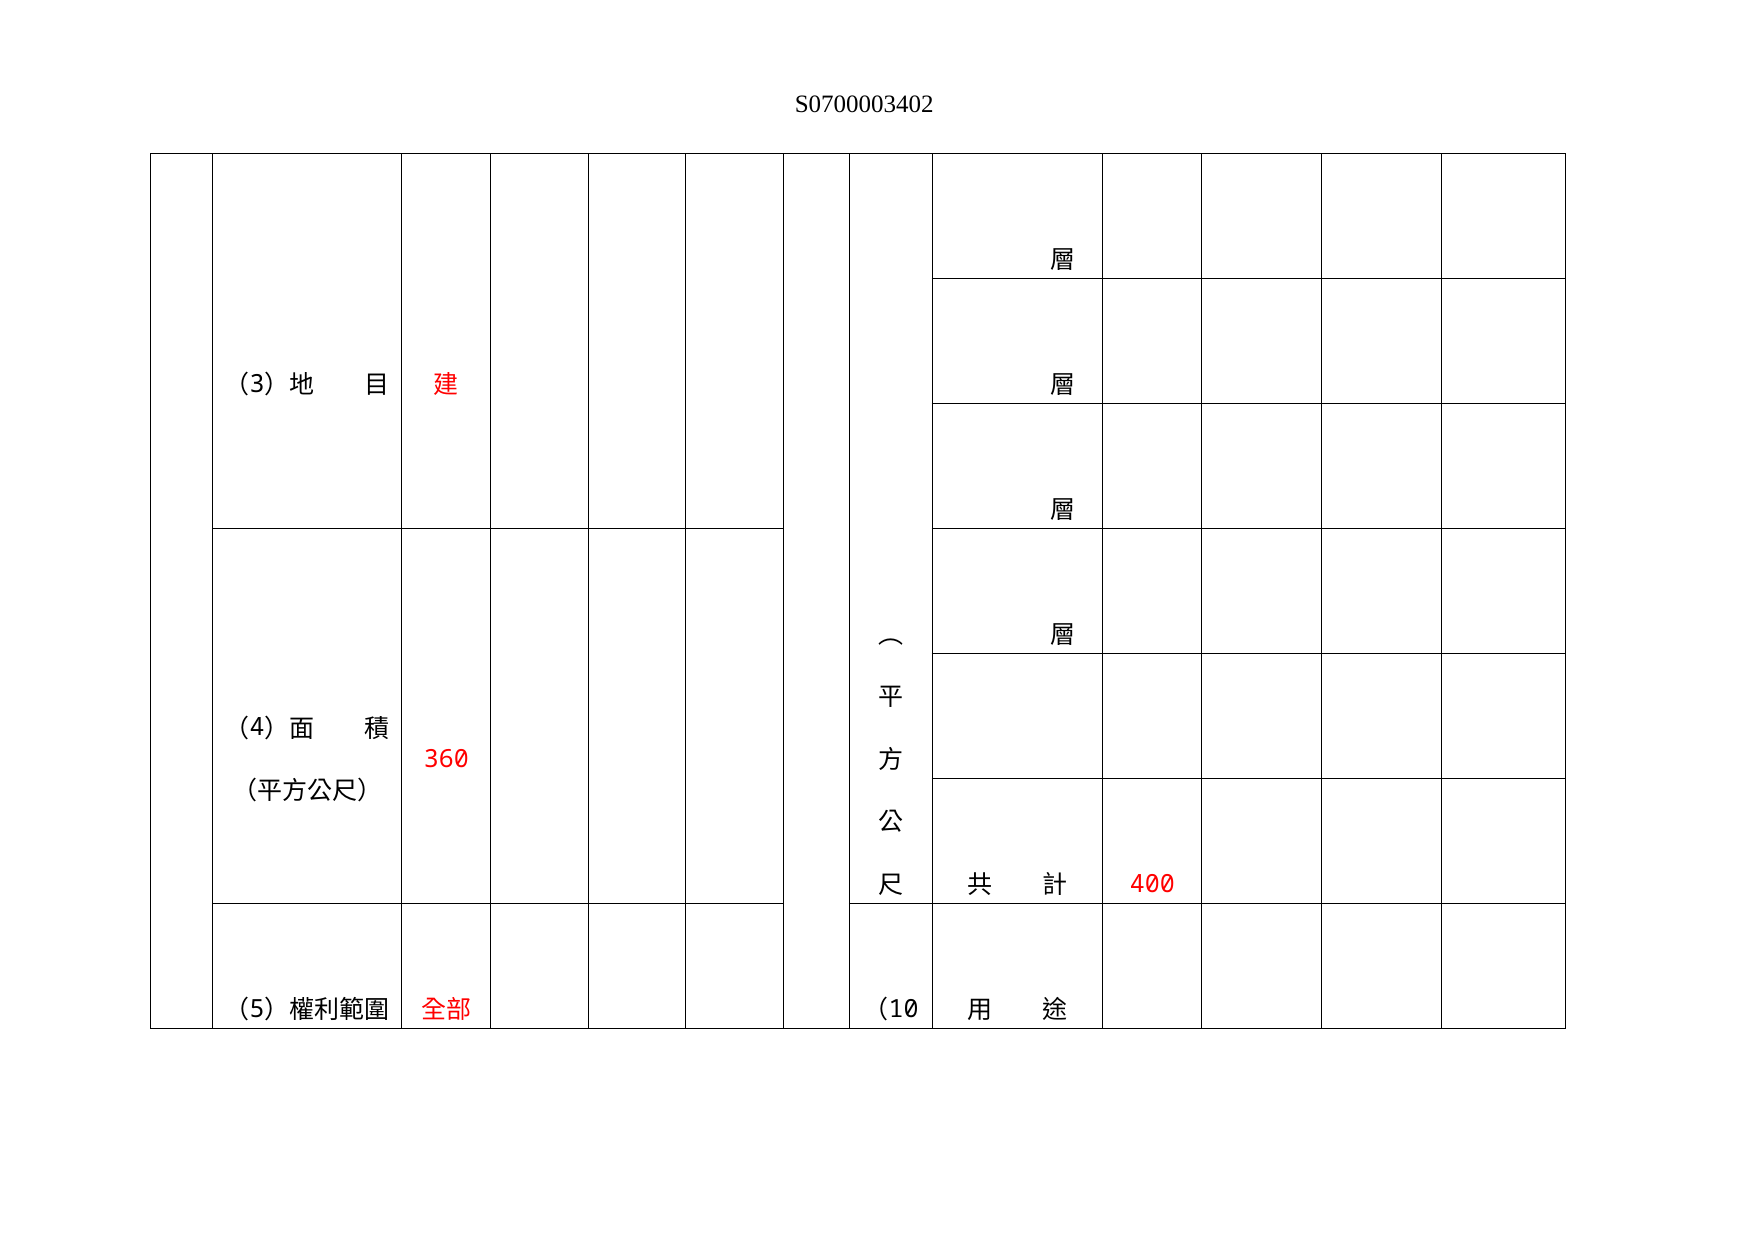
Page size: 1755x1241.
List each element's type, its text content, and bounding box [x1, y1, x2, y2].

table_cell 層 [933, 529, 1102, 653]
table_cell [1566, 278, 1603, 403]
table_cell [1566, 778, 1603, 903]
table_cell [491, 529, 588, 903]
table_cell [1103, 904, 1201, 1028]
table_cell 層 [933, 279, 1102, 403]
table_cell [1103, 404, 1201, 528]
table_cell [491, 154, 588, 528]
table_cell 層 [933, 404, 1102, 528]
table_cell [1103, 279, 1201, 403]
table_cell [1322, 904, 1441, 1028]
table_cell [1566, 153, 1603, 278]
table_cell [1322, 529, 1441, 653]
table_cell [686, 904, 783, 1028]
table_cell [1566, 528, 1603, 653]
table_cell 層 [933, 154, 1102, 278]
table_cell [1202, 654, 1321, 778]
table_cell [686, 154, 783, 528]
table_cell [1442, 529, 1565, 653]
table_cell [1103, 154, 1201, 278]
table_cell （10 [850, 904, 932, 1028]
table_cell [1202, 779, 1321, 903]
table_cell [491, 904, 588, 1028]
table_cell [151, 154, 212, 1028]
table_cell [1442, 154, 1565, 278]
table_cell [1202, 154, 1321, 278]
table_cell [1442, 654, 1565, 778]
table_cell [1322, 154, 1441, 278]
table_cell [1322, 404, 1441, 528]
table_cell [1566, 653, 1603, 778]
table_cell [1322, 654, 1441, 778]
table_cell [589, 154, 685, 528]
table_cell [1566, 903, 1603, 1028]
table_cell [784, 154, 849, 1028]
table_cell 建 [402, 154, 490, 528]
table_cell 360 [402, 529, 490, 903]
table_cell [1442, 904, 1565, 1028]
table_cell [1442, 779, 1565, 903]
table_cell 用 途 [933, 904, 1102, 1028]
table_cell 共 計 [933, 779, 1102, 903]
table_cell [1322, 779, 1441, 903]
table_cell [1202, 529, 1321, 653]
table_cell [686, 529, 783, 903]
table_cell （5）權利範圍 [213, 904, 401, 1028]
table_cell （9） 面 積 ︵ 平 方 公 尺 ︶ [850, 154, 932, 903]
table_cell [1442, 279, 1565, 403]
table_cell [1442, 404, 1565, 528]
table_cell [933, 654, 1102, 778]
table_cell （4）面 積 （平方公尺） [213, 529, 401, 903]
table_cell [1322, 279, 1441, 403]
table_cell [1103, 529, 1201, 653]
table_cell [1103, 654, 1201, 778]
table_cell [1202, 279, 1321, 403]
table_cell 400 [1103, 779, 1201, 903]
table_cell [589, 529, 685, 903]
table_cell [589, 904, 685, 1028]
table_cell [1202, 404, 1321, 528]
table_cell （3）地 目 [213, 154, 401, 528]
table_cell [1202, 904, 1321, 1028]
table_cell 全部 [402, 904, 490, 1028]
table_cell [1566, 403, 1603, 528]
